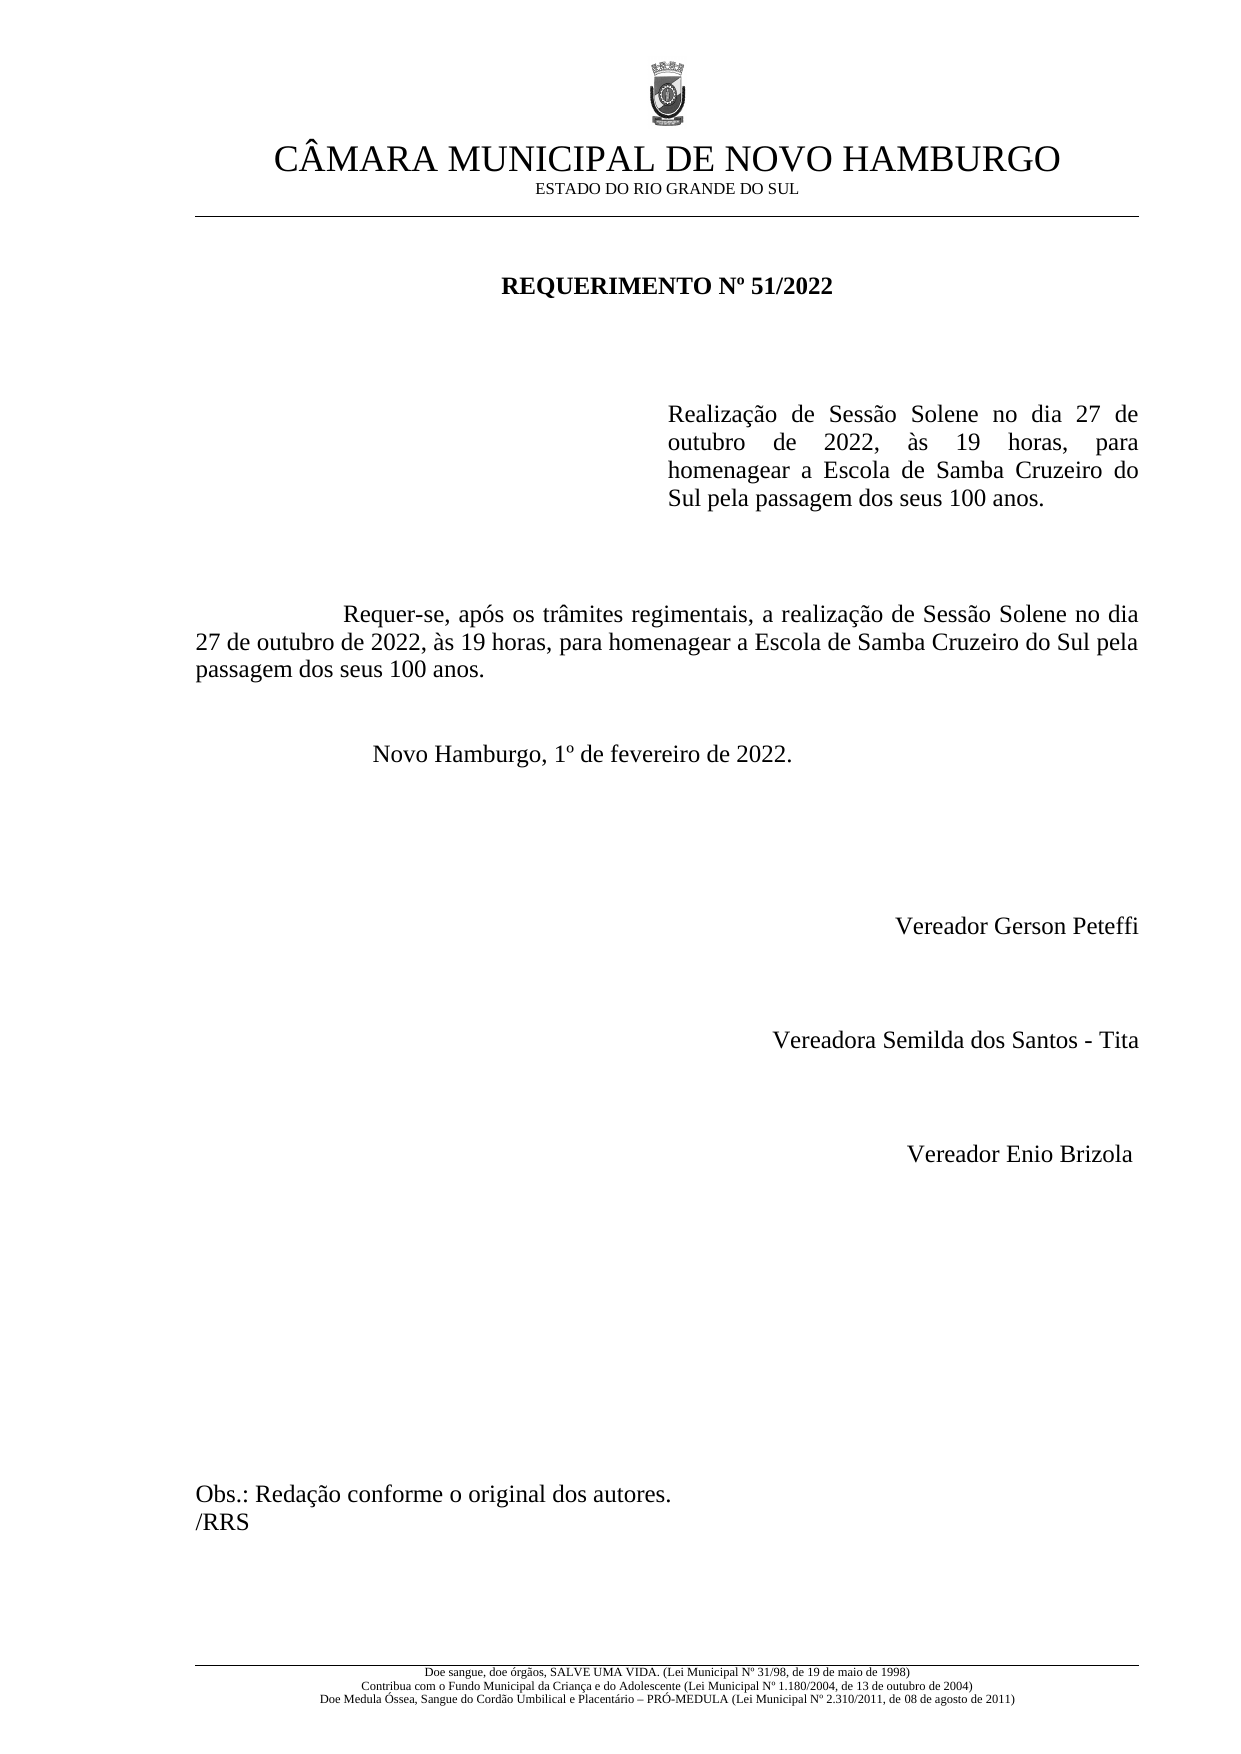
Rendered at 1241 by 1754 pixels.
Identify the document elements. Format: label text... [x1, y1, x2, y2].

text Requer-se, após os trâmites regimentais, a realização de Sessão Solene no dia 27 de outubro de 2022, às 19 horas, para homenagear a Escola de Samba Cruzeiro do Sul pela passagem dos seus 100 anos. [195, 600, 1139, 683]
text Novo Hamburgo, 1º de fevereiro de 2022. [195, 740, 1139, 768]
title REQUERIMENTO Nº 51/2022 [195, 272, 1139, 299]
text Vereadora Semilda dos Santos - Tita [195, 1026, 1139, 1054]
text Realização de Sessão Solene no dia 27 de outubro de 2022, às 19 horas, para homenagear a Escola de Samba Cruzeiro do Sul pela passagem dos seus 100 anos. [668, 401, 1139, 511]
text /RRS [195, 1508, 1139, 1536]
text Vereador Enio Brizola [195, 1141, 1139, 1168]
text Obs.: Redação conforme o original dos autores. [195, 1480, 1139, 1508]
text Vereador Gerson Peteffi [195, 912, 1139, 939]
